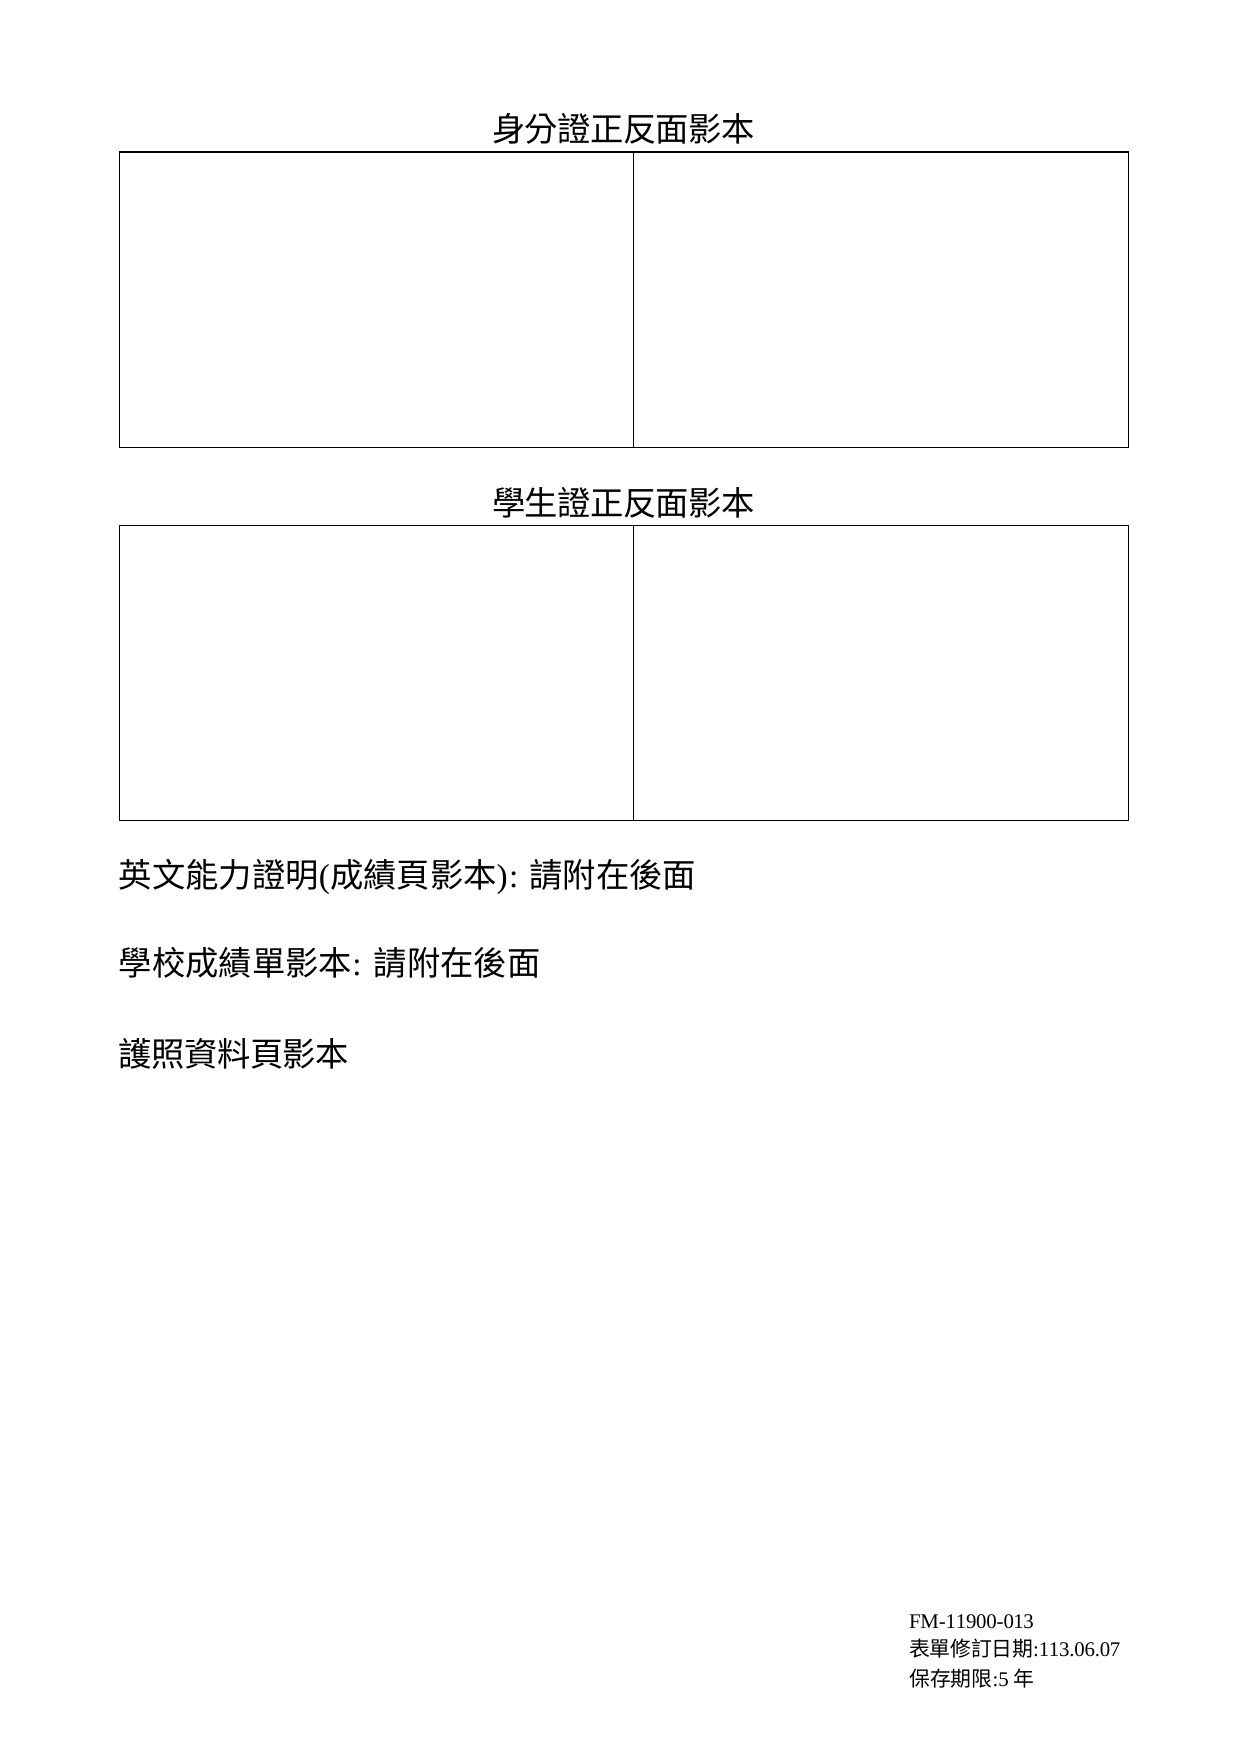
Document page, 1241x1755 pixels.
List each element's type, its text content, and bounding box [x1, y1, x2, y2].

text 學生證正反面影本 [207, 477, 1040, 525]
table_header [120, 153, 633, 447]
text 身分證正反面影本 [207, 103, 1040, 151]
table_header [120, 526, 633, 820]
table_header [634, 153, 1128, 447]
table_header [634, 526, 1128, 820]
text 護照資料頁影本 [119, 1028, 1152, 1076]
text 英文能力證明(成績頁影本): 請附在後面學校成績單影本: 請附在後面 [119, 849, 701, 985]
